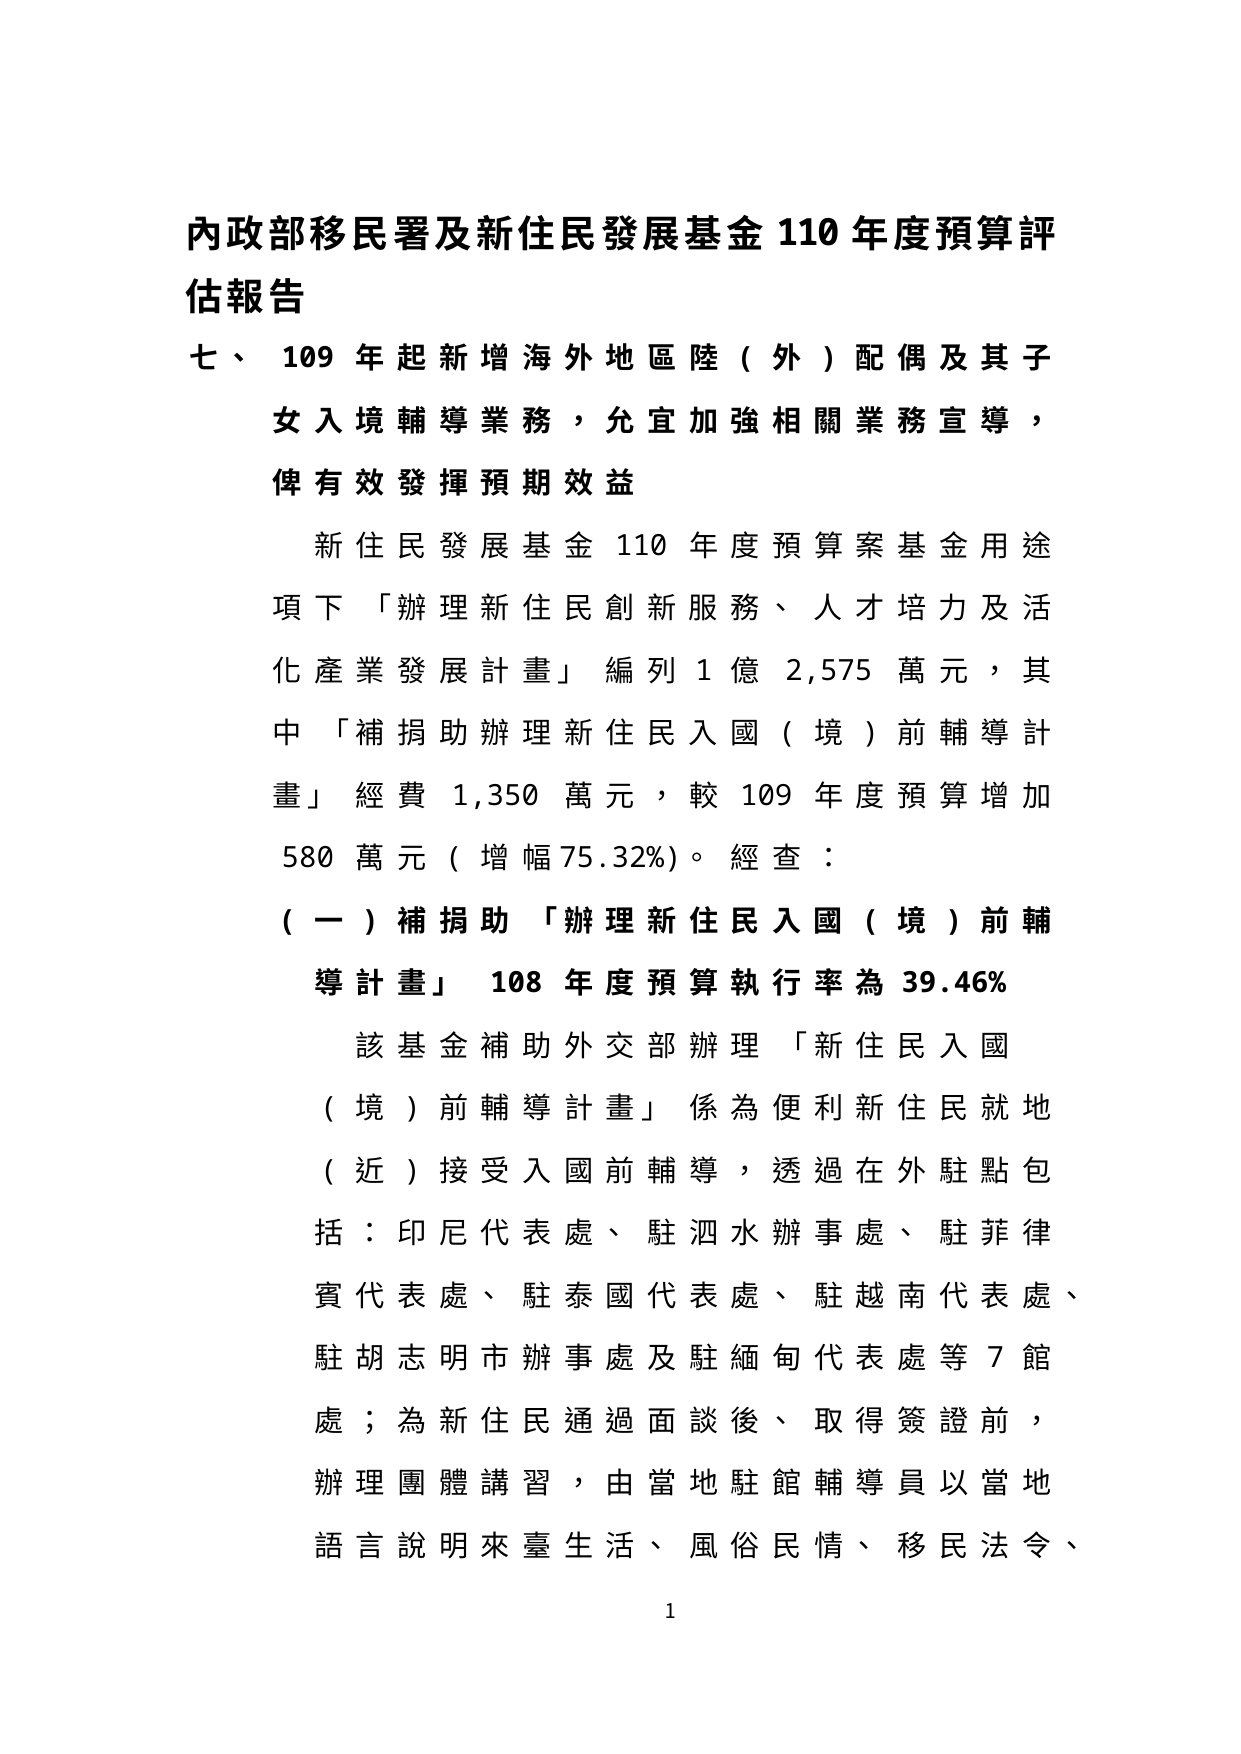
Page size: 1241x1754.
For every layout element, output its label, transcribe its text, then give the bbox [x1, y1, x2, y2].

text 內政部移民署及新住民發展基金110年度預算評估報告 [183, 189, 1058, 314]
text 該基金補助外交部辦理「新住民入國(境)前輔導計畫」係為便利新住民就地(近)接受入國前輔導，透過在外駐點包括：印尼代表處、駐泗水辦事處、駐菲律賓代表處、駐泰國代表處、駐越南代表處、駐胡志明市辦事處及駐緬甸代表處等7館處；為新住民通過面談後、取得簽證前，辦理團體講習，由當地駐館輔導員以當地語言說明來臺生活、風俗民情、移民法令、人身安全及相關權利義務資訊，宣達政府對新住民照顧輔導措施及相關法令規定，期縮短新住民來臺後之適應期。又參據該計畫近年度之預、決算情形(詳表1)，107年度預算數700萬元，執行結果，決算數為912萬7千元，執行率130.39%，係上年度核定補助案件於該年度辦理核銷轉正所致；而108年度預算數700萬元，執行結果，決算數為276萬2千元，執行率39.46%，詢據移民署說明因受新冠肺炎疫情影響，海、空貨運航次減少及各國港口管控，報關裝卸作業延宕，致規劃運送「新住民入國前輔導手冊」至7館處受阻，爰變更計畫期程至109年7月31日止。 [271, 1002, 1058, 1564]
text (一)補捐助「辦理新住民入國(境)前輔導計畫」108年度預算執行率為39.46% [242, 877, 1058, 1002]
text 七、109年起新增海外地區陸(外)配偶及其子女入境輔導業務，允宜加強相關業務宣導，俾有效發揮預期效益 [183, 314, 1058, 502]
text 新住民發展基金110年度預算案基金用途項下「辦理新住民創新服務、人才培力及活化產業發展計畫」編列1億2,575萬元，其中「補捐助辦理新住民入國(境)前輔導計畫」經費1,350萬元，較109年度預算增加580萬元(增幅75.32%)。經查： [242, 502, 1058, 877]
